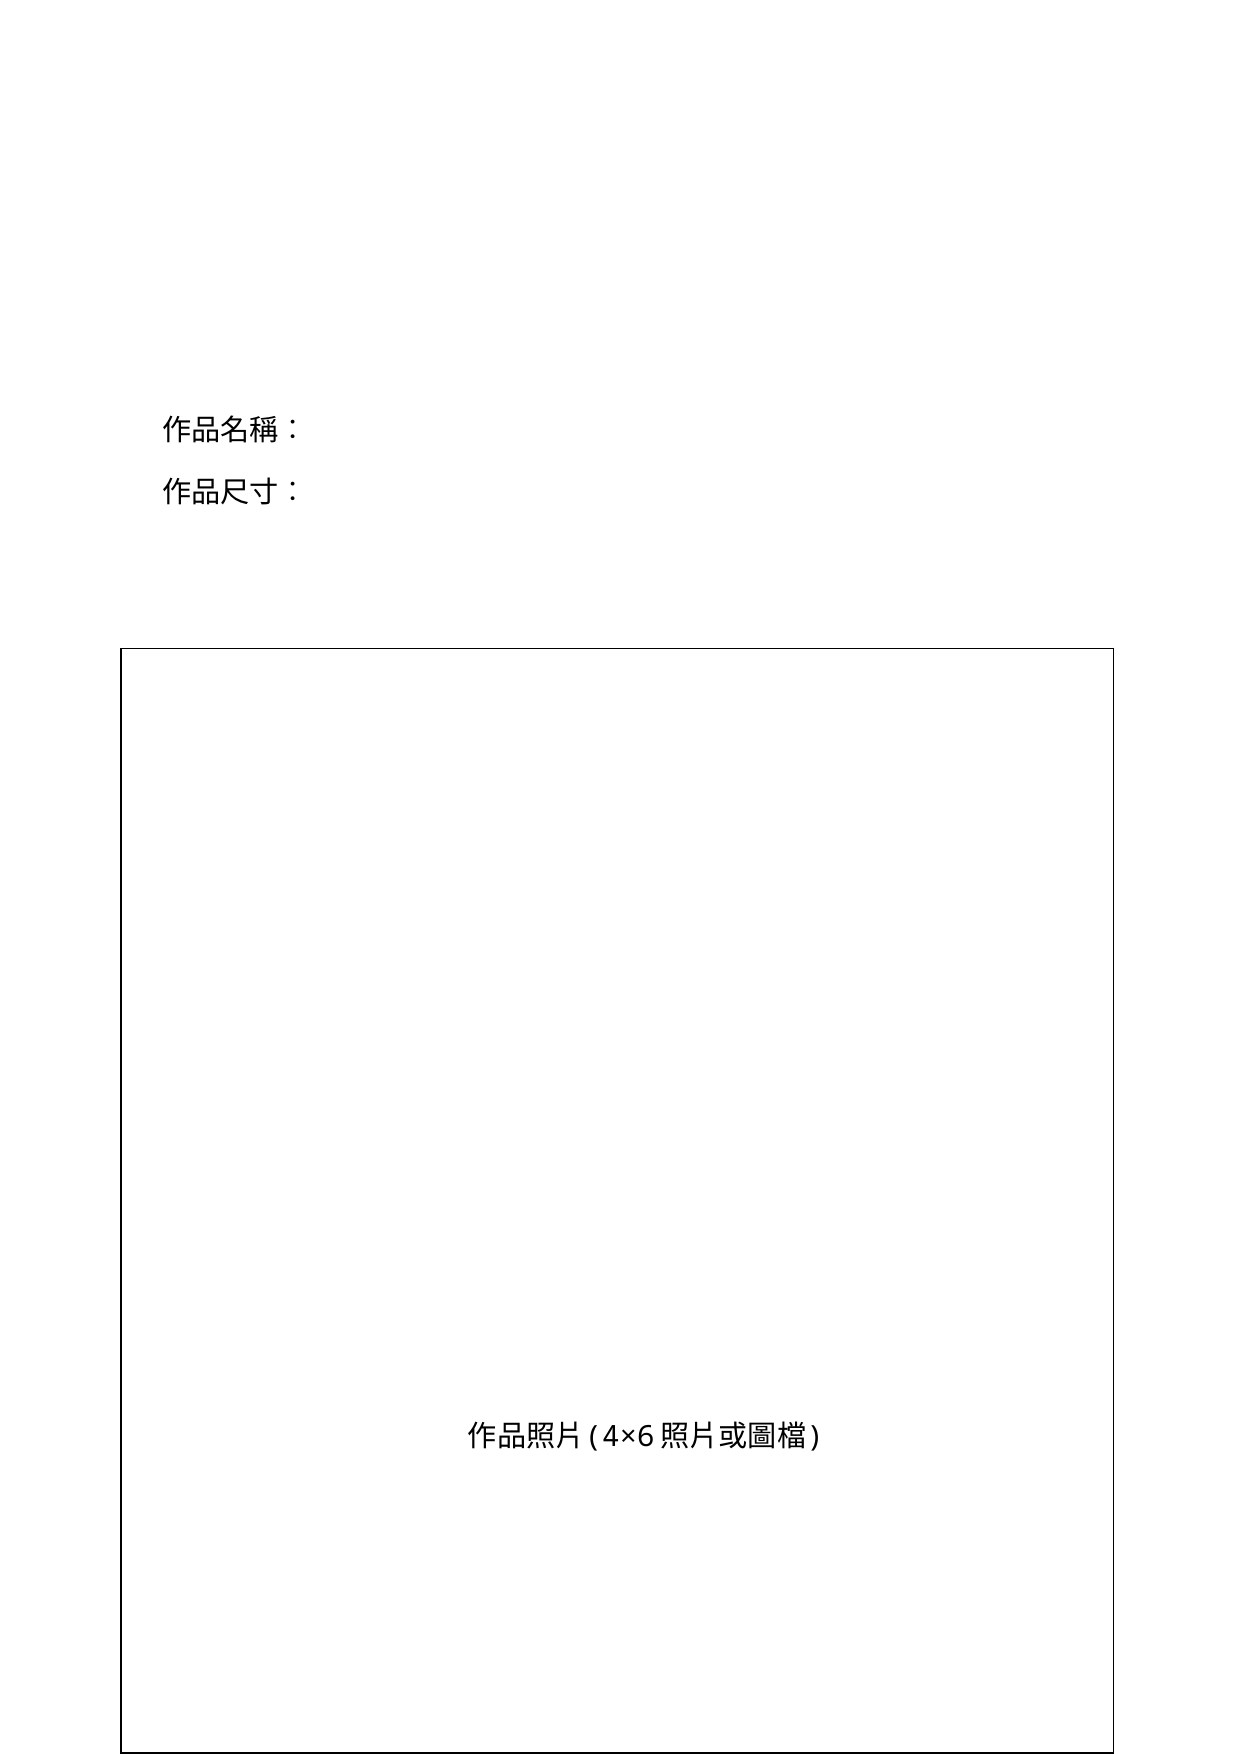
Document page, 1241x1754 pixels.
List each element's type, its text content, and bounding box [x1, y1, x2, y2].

text 作品照片(4×6照片或圖檔) [468, 1413, 897, 1455]
text 作品名稱︰ [133, 386, 1122, 448]
text 作品尺寸︰ [133, 448, 1122, 511]
text 粘貼照片 [1114, 1261, 1122, 1323]
text （4×6照片） [1114, 1323, 1122, 1386]
